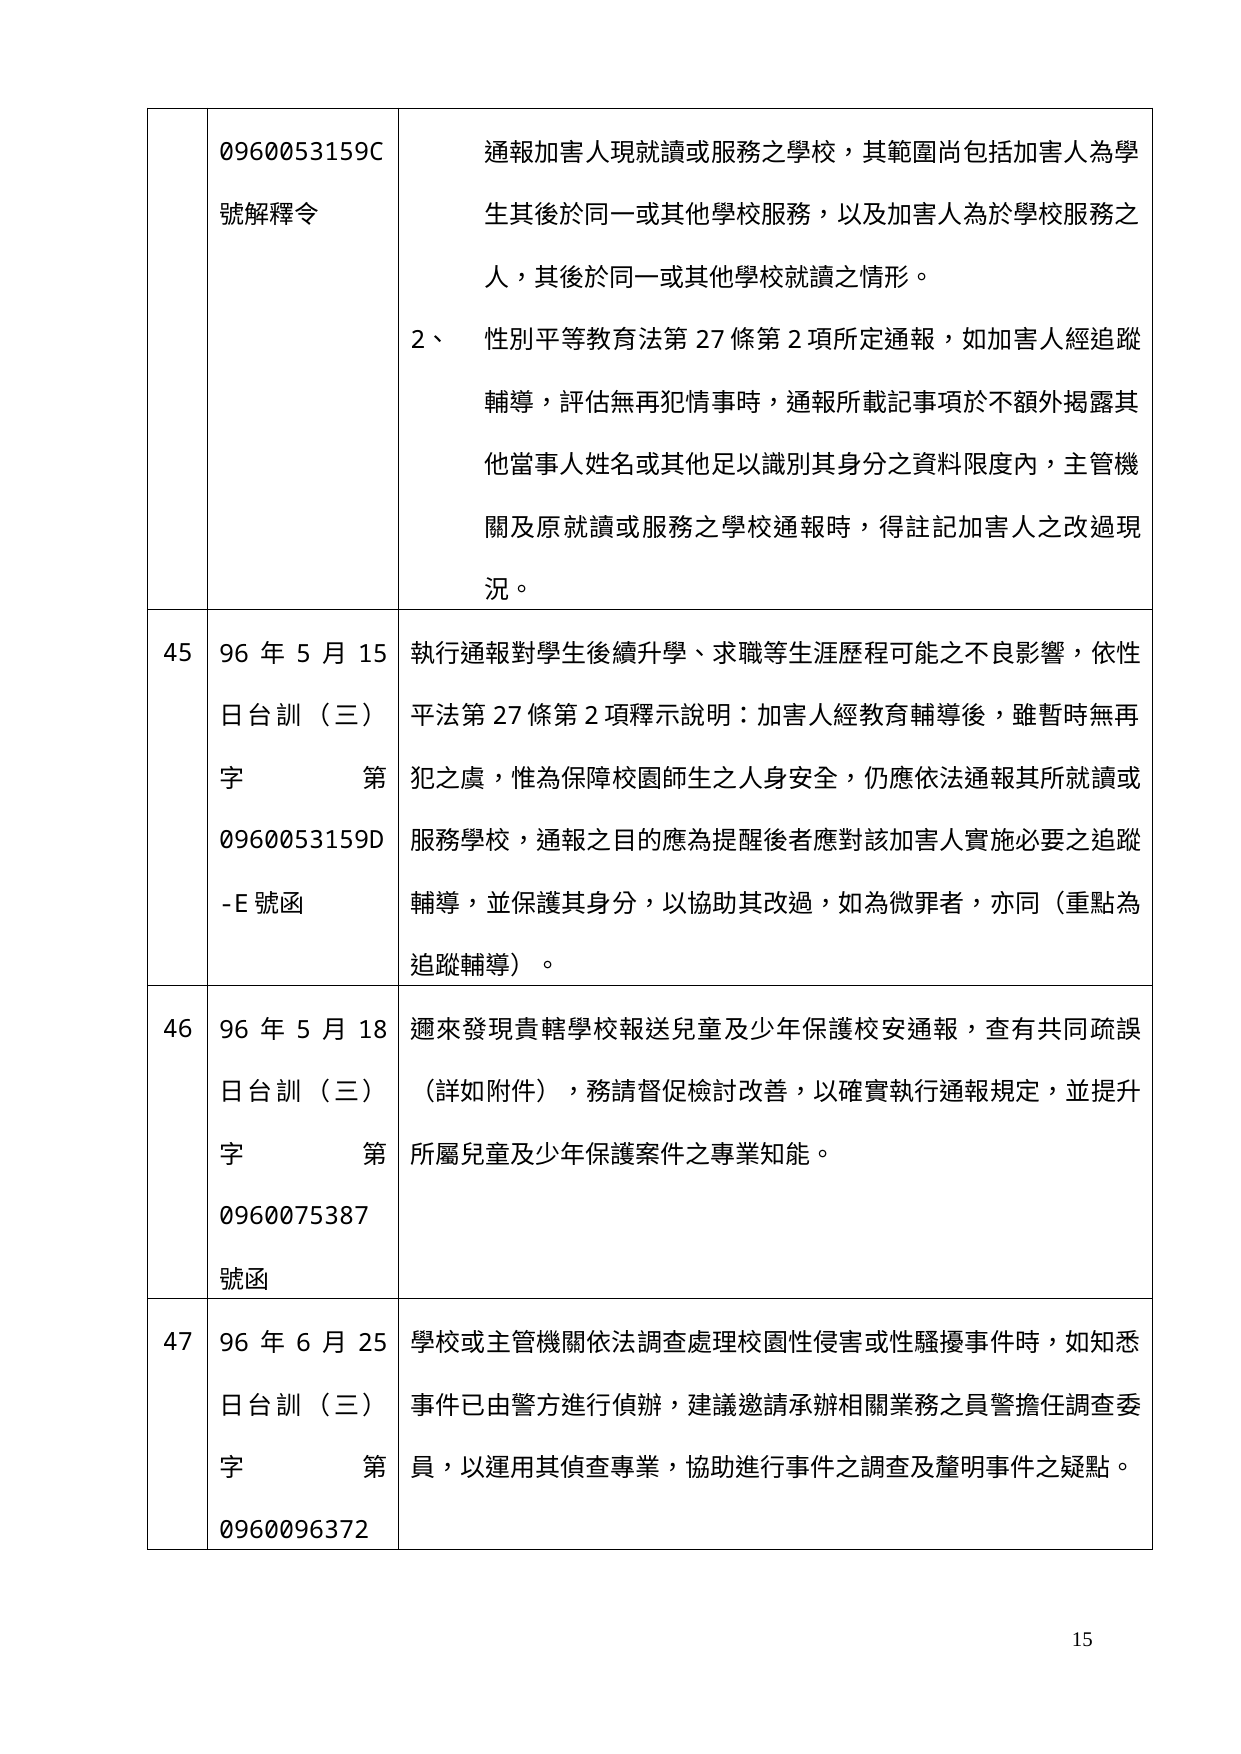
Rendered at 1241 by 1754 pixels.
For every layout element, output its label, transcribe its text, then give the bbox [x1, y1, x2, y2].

table_cell 0960053159C號解釋令 [208, 109, 398, 609]
table_cell 96年5月18日台訓（三）字第0960075387號函 [208, 986, 398, 1298]
table_cell [148, 109, 207, 609]
table_cell 通報加害人現就讀或服務之學校，其範圍尚包括加害人為學生其後於同一或其他學校服務，以及加害人為於學校服務之人，其後於同一或其他學校就讀之情形。 性別平等教育法第27條第2項所定通報，如加害人經追蹤輔導，評估無再犯情事時，通報所載記事項於不額外揭露其他當事人姓名或其他足以識別其身分之資料限度內，主管機關及原就讀或服務之學校通報時，得註記加害人之改過現況。 [399, 109, 1152, 609]
table_cell 46 [148, 986, 207, 1298]
table_cell 47 [148, 1299, 207, 1549]
table_cell 96年5月15日台訓（三）字第0960053159D-E號函 [208, 610, 398, 985]
table_cell 45 [148, 610, 207, 985]
table_cell 邇來發現貴轄學校報送兒童及少年保護校安通報，查有共同疏誤（詳如附件），務請督促檢討改善，以確實執行通報規定，並提升所屬兒童及少年保護案件之專業知能。 [399, 986, 1152, 1298]
table_cell 學校或主管機關依法調查處理校園性侵害或性騷擾事件時，如知悉事件已由警方進行偵辦，建議邀請承辦相關業務之員警擔任調查委員，以運用其偵查專業，協助進行事件之調查及釐明事件之疑點。 [399, 1299, 1152, 1549]
table_cell 執行通報對學生後續升學、求職等生涯歷程可能之不良影響，依性平法第27條第2項釋示說明：加害人經教育輔導後，雖暫時無再犯之虞，惟為保障校園師生之人身安全，仍應依法通報其所就讀或服務學校，通報之目的應為提醒後者應對該加害人實施必要之追蹤輔導，並保護其身分，以協助其改過，如為微罪者，亦同（重點為追蹤輔導）。 [399, 610, 1152, 985]
table_cell 96年6月25日台訓（三）字第0960096372 [208, 1299, 398, 1549]
